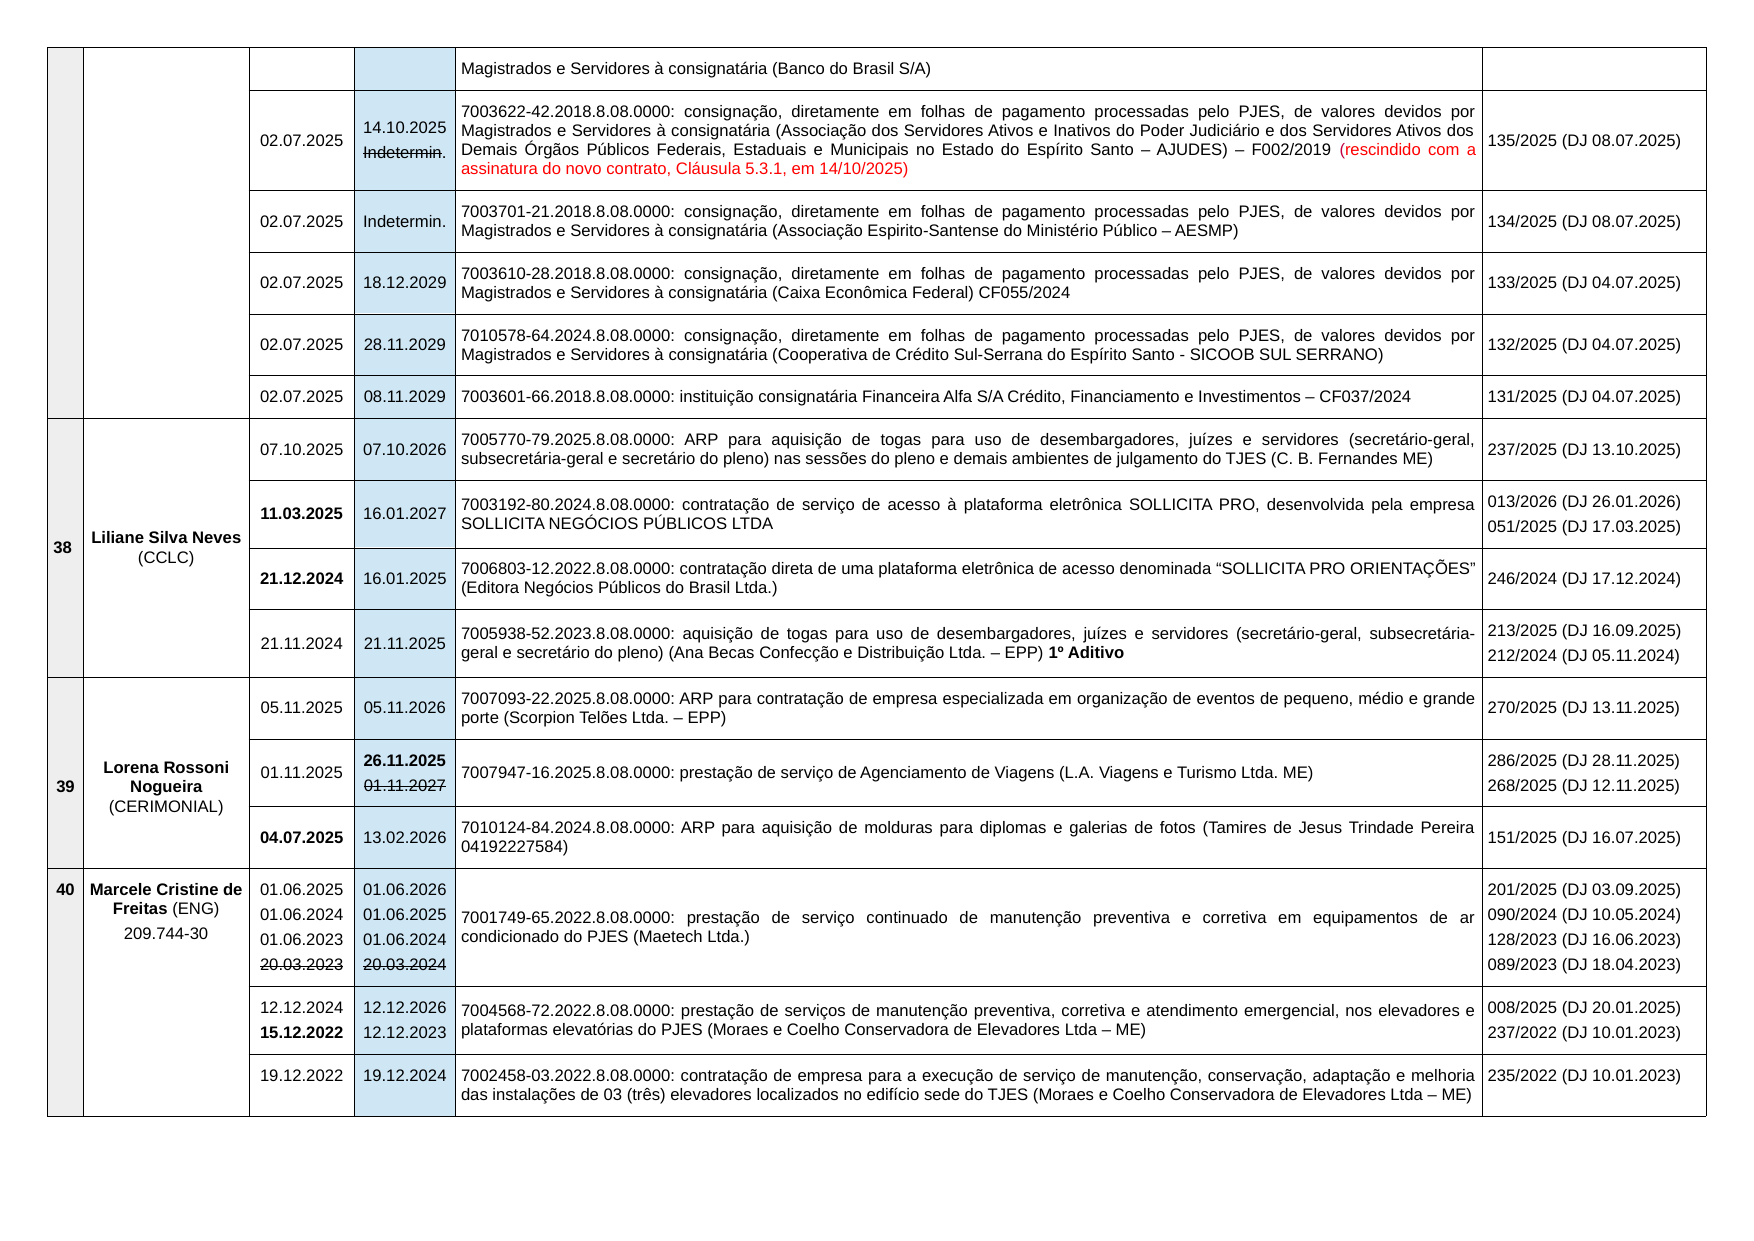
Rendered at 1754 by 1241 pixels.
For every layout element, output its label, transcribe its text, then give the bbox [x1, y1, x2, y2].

table_cell 19.12.2024 [355, 1055, 455, 1116]
table_cell Marcele Cristine de Freitas (ENG) 209.744-30 [84, 869, 249, 1116]
table_cell 18.12.2029 [355, 253, 455, 313]
table_cell 7003622-42.2018.8.08.0000: consignação, diretamente em folhas de pagamento processadas pelo PJES, de valores devidos por Magistrados e Servidores à consignatária (Associação dos Servidores Ativos e Inativos do Poder Judiciário e dos Servidores Ativos dos Demais Órgãos Públicos Federais, Estaduais e Municipais no Estado do Espírito Santo – AJUDES) – F002/2019 (rescindido com a assinatura do novo contrato, Cláusula 5.3.1, em 14/10/2025) [456, 91, 1482, 190]
table_cell 7003610-28.2018.8.08.0000: consignação, diretamente em folhas de pagamento processadas pelo PJES, de valores devidos por Magistrados e Servidores à consignatária (Caixa Econômica Federal) CF055/2024 [456, 253, 1482, 313]
table_cell 13.02.2026 [355, 807, 455, 868]
table_cell 7003701-21.2018.8.08.0000: consignação, diretamente em folhas de pagamento processadas pelo PJES, de valores devidos por Magistrados e Servidores à consignatária (Associação Espirito-Santense do Ministério Público – AESMP) [456, 191, 1482, 252]
table_cell 39 [48, 678, 83, 868]
table_cell 235/2022 (DJ 10.01.2023) [1483, 1055, 1706, 1116]
table_cell 7006803-12.2022.8.08.0000: contratação direta de uma plataforma eletrônica de acesso denominada “SOLLICITA PRO ORIENTAÇÕES” (Editora Negócios Públicos do Brasil Ltda.) [456, 549, 1482, 609]
table_cell 132/2025 (DJ 04.07.2025) [1483, 315, 1706, 375]
table_cell 38 [48, 419, 83, 677]
table_cell Magistrados e Servidores à consignatária (Banco do Brasil S/A) [456, 48, 1482, 90]
table_cell 12.12.2024 15.12.2022 [250, 987, 354, 1054]
table_cell [84, 48, 249, 418]
table_cell 05.11.2026 [355, 678, 455, 739]
table_cell [250, 48, 354, 90]
table_cell 131/2025 (DJ 04.07.2025) [1483, 376, 1706, 418]
table_cell 21.12.2024 [250, 549, 354, 609]
table_cell 40 [48, 869, 83, 1116]
table_cell 246/2024 (DJ 17.12.2024) [1483, 549, 1706, 609]
table_cell 07.10.2025 [250, 419, 354, 480]
table_cell 7001749-65.2022.8.08.0000: prestação de serviço continuado de manutenção preventiva e corretiva em equipamentos de ar condicionado do PJES (Maetech Ltda.) [456, 869, 1482, 986]
table_cell 08.11.2029 [355, 376, 455, 418]
table_cell 16.01.2027 [355, 481, 455, 547]
table_cell 02.07.2025 [250, 91, 354, 190]
table_cell 7010578-64.2024.8.08.0000: consignação, diretamente em folhas de pagamento processadas pelo PJES, de valores devidos por Magistrados e Servidores à consignatária (Cooperativa de Crédito Sul-Serrana do Espírito Santo - SICOOB SUL SERRANO) [456, 315, 1482, 375]
table_cell 7003192-80.2024.8.08.0000: contratação de serviço de acesso à plataforma eletrônica SOLLICITA PRO, desenvolvida pela empresa SOLLICITA NEGÓCIOS PÚBLICOS LTDA [456, 481, 1482, 547]
table_cell 7010124-84.2024.8.08.0000: ARP para aquisição de molduras para diplomas e galerias de fotos (Tamires de Jesus Trindade Pereira 04192227584) [456, 807, 1482, 868]
table_cell 02.07.2025 [250, 315, 354, 375]
table_cell 19.12.2022 [250, 1055, 354, 1116]
table_cell 01.11.2025 [250, 740, 354, 806]
table_cell 05.11.2025 [250, 678, 354, 739]
table_cell 26.11.2025 01.11.2027 [355, 740, 455, 806]
table_cell [1483, 48, 1706, 90]
table_cell 7005938-52.2023.8.08.0000: aquisição de togas para uso de desembargadores, juízes e servidores (secretário-geral, subsecretária-geral e secretário do pleno) (Ana Becas Confecção e Distribuição Ltda. – EPP) 1º Aditivo [456, 610, 1482, 677]
table_cell 02.07.2025 [250, 191, 354, 252]
table_cell [355, 48, 455, 90]
table_cell 135/2025 (DJ 08.07.2025) [1483, 91, 1706, 190]
table_cell 01.06.2026 01.06.2025 01.06.2024 20.03.2024 [355, 869, 455, 986]
table_cell Indetermin. [355, 191, 455, 252]
table_cell 01.06.2025 01.06.2024 01.06.2023 20.03.2023 [250, 869, 354, 986]
table_cell 133/2025 (DJ 04.07.2025) [1483, 253, 1706, 313]
table_cell 04.07.2025 [250, 807, 354, 868]
table_cell 008/2025 (DJ 20.01.2025) 237/2022 (DJ 10.01.2023) [1483, 987, 1706, 1054]
table_cell 151/2025 (DJ 16.07.2025) [1483, 807, 1706, 868]
table_cell 21.11.2025 [355, 610, 455, 677]
table_cell 201/2025 (DJ 03.09.2025) 090/2024 (DJ 10.05.2024) 128/2023 (DJ 16.06.2023) 089/2023 (DJ 18.04.2023) [1483, 869, 1706, 986]
table_cell 7007093-22.2025.8.08.0000: ARP para contratação de empresa especializada em organização de eventos de pequeno, médio e grande porte (Scorpion Telões Ltda. – EPP) [456, 678, 1482, 739]
table_cell 134/2025 (DJ 08.07.2025) [1483, 191, 1706, 252]
table_cell 02.07.2025 [250, 253, 354, 313]
table_cell Liliane Silva Neves (CCLC) [84, 419, 249, 677]
table_cell 16.01.2025 [355, 549, 455, 609]
table_cell 14.10.2025 Indetermin. [355, 91, 455, 190]
table_cell 013/2026 (DJ 26.01.2026) 051/2025 (DJ 17.03.2025) [1483, 481, 1706, 547]
table_cell 7005770-79.2025.8.08.0000: ARP para aquisição de togas para uso de desembargadores, juízes e servidores (secretário-geral, subsecretária-geral e secretário do pleno) nas sessões do pleno e demais ambientes de julgamento do TJES (C. B. Fernandes ME) [456, 419, 1482, 480]
table_cell 7002458-03.2022.8.08.0000: contratação de empresa para a execução de serviço de manutenção, conservação, adaptação e melhoria das instalações de 03 (três) elevadores localizados no edifício sede do TJES (Moraes e Coelho Conservadora de Elevadores Ltda – ME) [456, 1055, 1482, 1116]
table_cell 07.10.2026 [355, 419, 455, 480]
table_cell Lorena Rossoni Nogueira (CERIMONIAL) [84, 678, 249, 868]
table_cell 21.11.2024 [250, 610, 354, 677]
table_cell [48, 48, 83, 418]
table_cell 213/2025 (DJ 16.09.2025) 212/2024 (DJ 05.11.2024) [1483, 610, 1706, 677]
table_cell 02.07.2025 [250, 376, 354, 418]
table_cell 12.12.2026 12.12.2023 [355, 987, 455, 1054]
table_cell 237/2025 (DJ 13.10.2025) [1483, 419, 1706, 480]
table_cell 270/2025 (DJ 13.11.2025) [1483, 678, 1706, 739]
table_cell 7007947-16.2025.8.08.0000: prestação de serviço de Agenciamento de Viagens (L.A. Viagens e Turismo Ltda. ME) [456, 740, 1482, 806]
table_cell 7004568-72.2022.8.08.0000: prestação de serviços de manutenção preventiva, corretiva e atendimento emergencial, nos elevadores e plataformas elevatórias do PJES (Moraes e Coelho Conservadora de Elevadores Ltda – ME) [456, 987, 1482, 1054]
table_cell 286/2025 (DJ 28.11.2025) 268/2025 (DJ 12.11.2025) [1483, 740, 1706, 806]
table_cell 28.11.2029 [355, 315, 455, 375]
table_cell 11.03.2025 [250, 481, 354, 547]
table_cell 7003601-66.2018.8.08.0000: instituição consignatária Financeira Alfa S/A Crédito, Financiamento e Investimentos – CF037/2024 [456, 376, 1482, 418]
